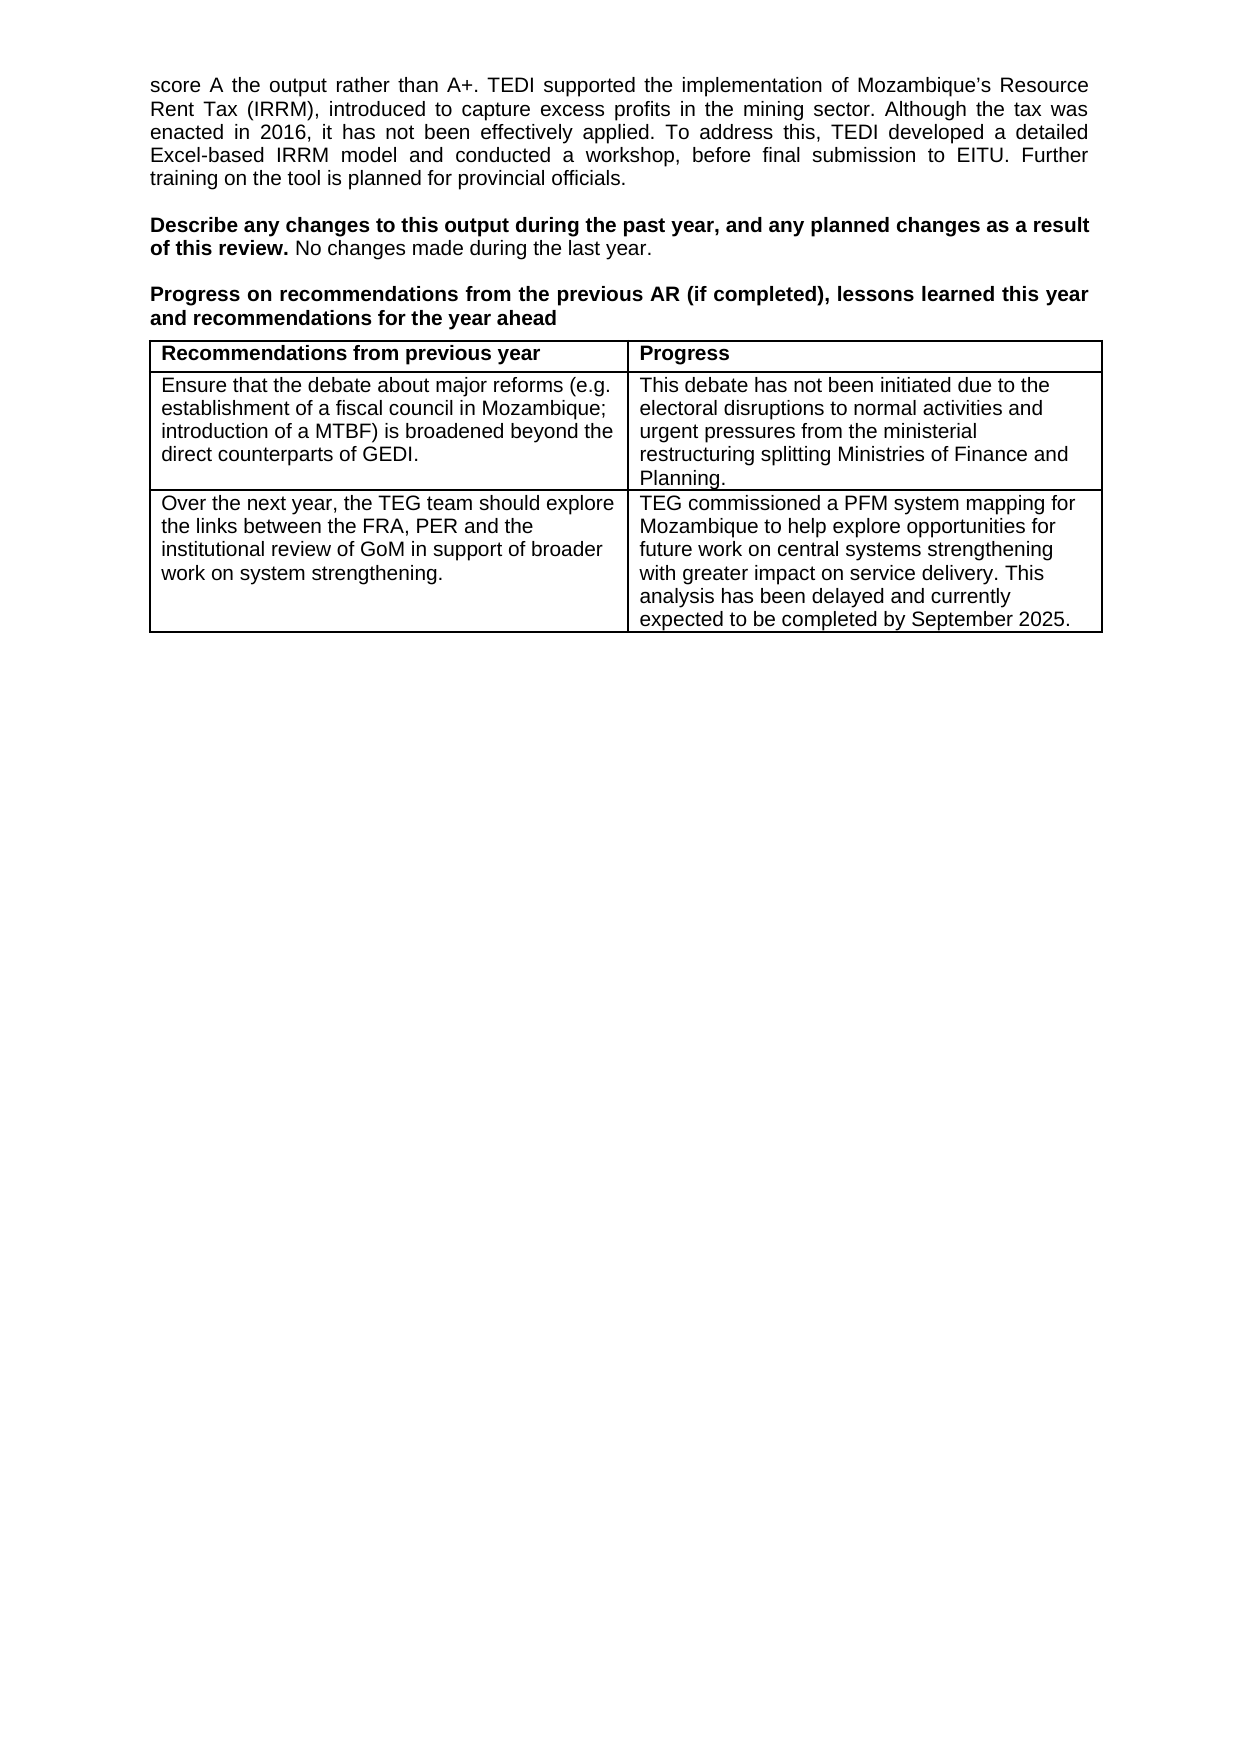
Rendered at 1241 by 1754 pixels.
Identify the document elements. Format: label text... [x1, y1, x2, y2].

table_header Progress [629, 342, 1101, 371]
table_header Recommendations from previous year [151, 342, 627, 371]
table_cell Ensure that the debate about major reforms (e.g. establishment of a fiscal council in Mozambique; introduction of a MTBF) is broadened beyond the direct counterparts of GEDI. [151, 373, 627, 489]
text score A the output rather than A+. TEDI supported the implementation of Mozambique’s Resource Rent Tax (IRRM), introduced to capture excess profits in the mining sector. Although the tax was enacted in 2016, it has not been effectively applied. To address this, TEDI developed a detailed Excel-based IRRM model and conducted a workshop, before final submission to EITU. Further training on the tool is planned for provincial officials. [150, 74, 1090, 190]
text Describe any changes to this output during the past year, and any planned changes as a result of this review. No changes made during the last year. [150, 213, 1090, 260]
table_cell Over the next year, the TEG team should explore the links between the FRA, PER and the institutional review of GoM in support of broader work on system strengthening. [151, 491, 627, 631]
table_cell TEG commissioned a PFM system mapping for Mozambique to help explore opportunities for future work on central systems strengthening with greater impact on service delivery. This analysis has been delayed and currently expected to be completed by September 2025. [629, 491, 1101, 631]
table_cell This debate has not been initiated due to the electoral disruptions to normal activities and urgent pressures from the ministerial restructuring splitting Ministries of Finance and Planning. [629, 373, 1101, 489]
text Progress on recommendations from the previous AR (if completed), lessons learned this year and recommendations for the year ahead [150, 283, 1090, 329]
